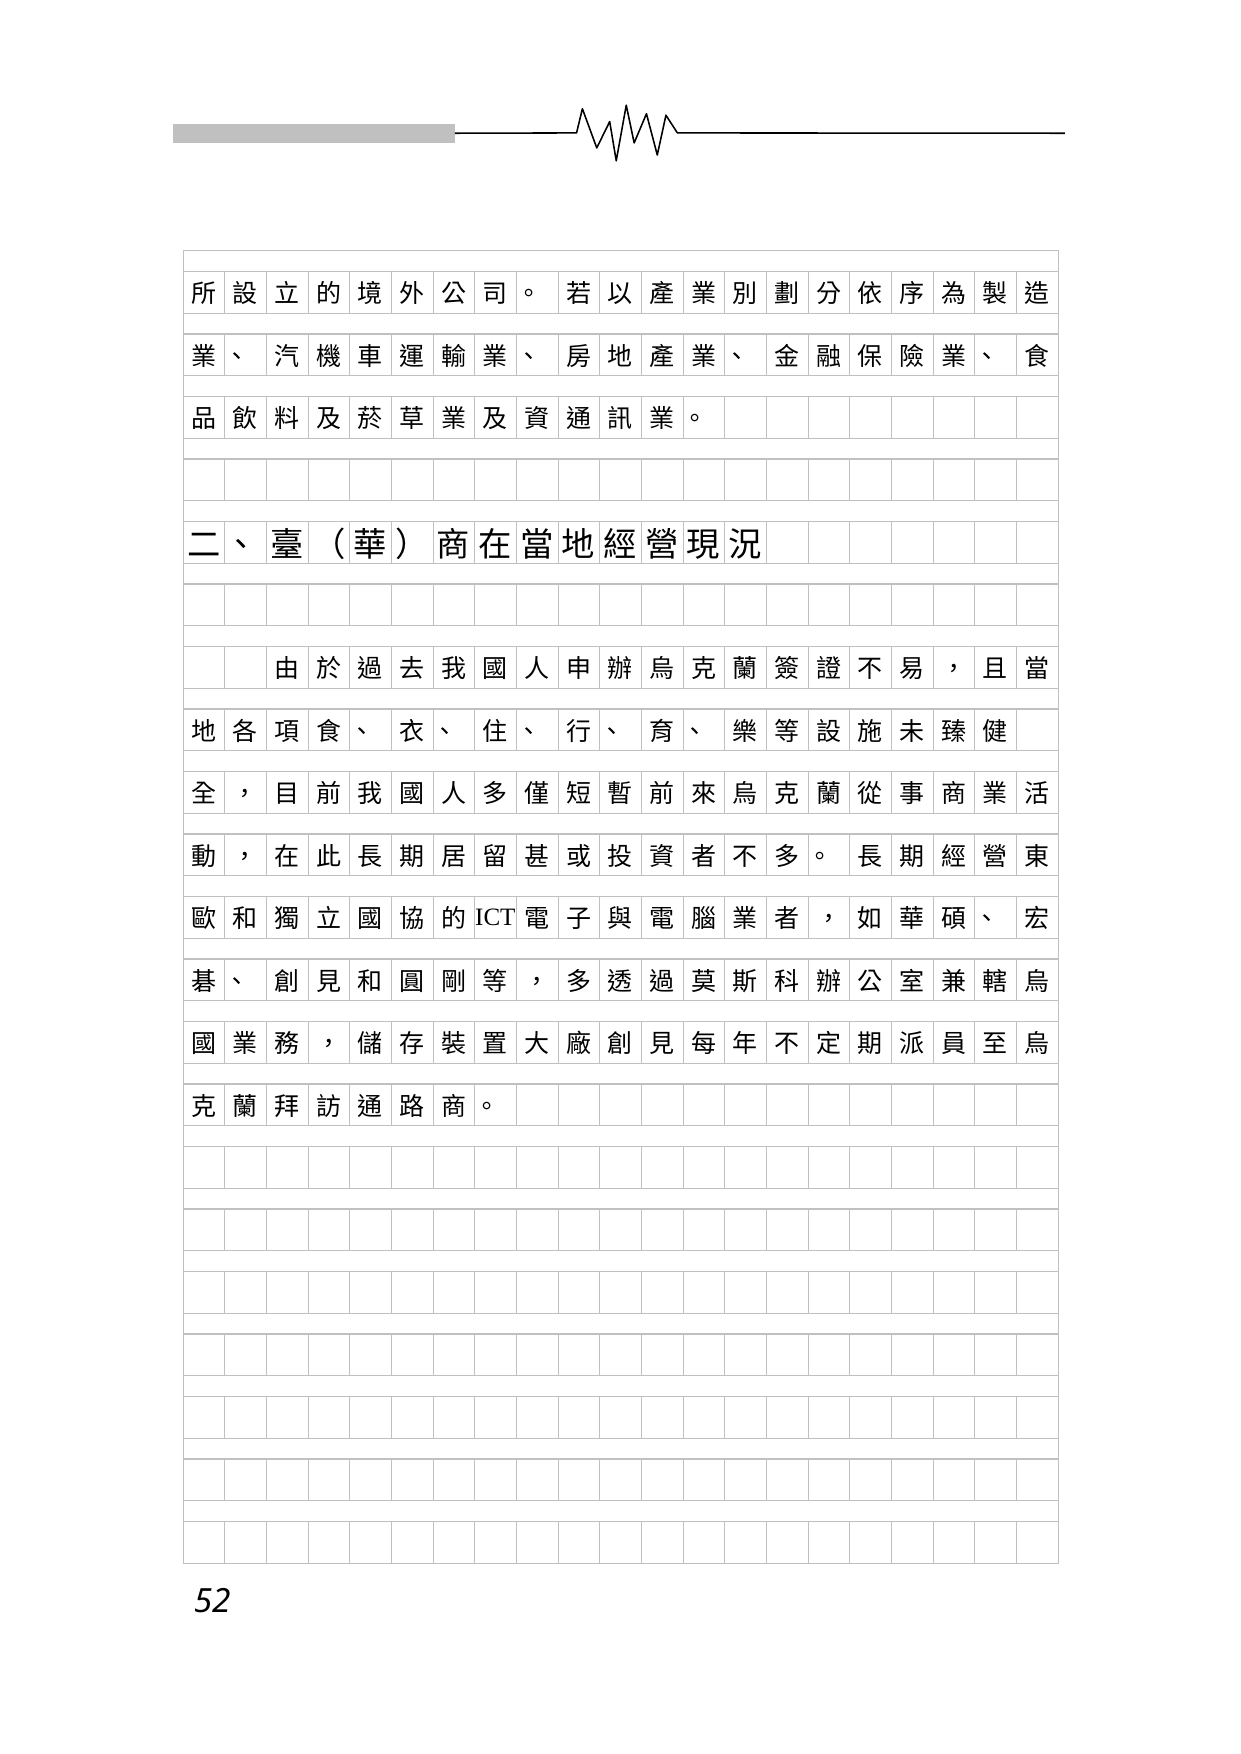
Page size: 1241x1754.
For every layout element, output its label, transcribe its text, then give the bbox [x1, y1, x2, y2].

text 臺 [267, 522, 308, 563]
text 在 [475, 522, 516, 563]
text 況 [725, 522, 766, 563]
text 、 [225, 522, 266, 563]
text [1017, 522, 1058, 563]
text 經 [600, 522, 641, 563]
text 2019年外國對烏克蘭直接投資金額前五大的國家依序為塞普勒斯（103.7億美元，29.0%）、荷蘭（83.0億美元，23.2%）、英國（20.6億美元，5.8%）、德國（18.4億，5.2%）和瑞士（17.1億美元，4.8%）。其中，雖然塞普勒斯在統計上為烏克蘭最大外資國，惟實際上多為他國所設立的境外公司。若以產業別劃分依序為製造業、汽機車運輸業、房地產業、金融保險業、食品飲料及菸草業及資通訊業。 [184, 314, 1058, 333]
text 2019年外國對烏克蘭直接投資金額前五大的國家依序為塞普勒斯（103.7億美元，29.0%）、荷蘭（83.0億美元，23.2%）、英國（20.6億美元，5.8%）、德國（18.4億，5.2%）和瑞士（17.1億美元，4.8%）。其中，雖然塞普勒斯在統計上為烏克蘭最大外資國，惟實際上多為他國所設立的境外公司。若以產業別劃分依序為製造業、汽機車運輸業、房地產業、金融保險業、食品飲料及菸草業及資通訊業。 [184, 376, 1058, 396]
text 由於過去我國人申辦烏克蘭簽證不易，且當地各項食、衣、住、行、育、樂等設施未臻健全，目前我國人多僅短暫前來烏克蘭從事商業活動，在此長期居留甚或投資者不多。長期經營東歐和獨立國協的ICT電子與電腦業者，如華碩、宏碁、創見和圓剛等，多透過莫斯科辦公室兼轄烏國業務，儲存裝置大廠創見每年不定期派員至烏克蘭拜訪通路商。 [184, 626, 1058, 646]
text ） [392, 522, 433, 563]
text 由於過去我國人申辦烏克蘭簽證不易，且當地各項食、衣、住、行、育、樂等設施未臻健全，目前我國人多僅短暫前來烏克蘭從事商業活動，在此長期居留甚或投資者不多。長期經營東歐和獨立國協的ICT電子與電腦業者，如華碩、宏碁、創見和圓剛等，多透過莫斯科辦公室兼轄烏國業務，儲存裝置大廠創見每年不定期派員至烏克蘭拜訪通路商。 [184, 814, 1058, 833]
text 二 [184, 522, 224, 563]
text 華 [350, 522, 391, 563]
text 現 [684, 522, 724, 563]
text [975, 522, 1016, 563]
text [892, 522, 933, 563]
text 營 [642, 522, 683, 563]
text 由於過去我國人申辦烏克蘭簽證不易，且當地各項食、衣、住、行、育、樂等設施未臻健全，目前我國人多僅短暫前來烏克蘭從事商業活動，在此長期居留甚或投資者不多。長期經營東歐和獨立國協的ICT電子與電腦業者，如華碩、宏碁、創見和圓剛等，多透過莫斯科辦公室兼轄烏國業務，儲存裝置大廠創見每年不定期派員至烏克蘭拜訪通路商。 [184, 751, 1058, 771]
text 由於過去我國人申辦烏克蘭簽證不易，且當地各項食、衣、住、行、育、樂等設施未臻健全，目前我國人多僅短暫前來烏克蘭從事商業活動，在此長期居留甚或投資者不多。長期經營東歐和獨立國協的ICT電子與電腦業者，如華碩、宏碁、創見和圓剛等，多透過莫斯科辦公室兼轄烏國業務，儲存裝置大廠創見每年不定期派員至烏克蘭拜訪通路商。 [184, 939, 1058, 958]
text 由於過去我國人申辦烏克蘭簽證不易，且當地各項食、衣、住、行、育、樂等設施未臻健全，目前我國人多僅短暫前來烏克蘭從事商業活動，在此長期居留甚或投資者不多。長期經營東歐和獨立國協的ICT電子與電腦業者，如華碩、宏碁、創見和圓剛等，多透過莫斯科辦公室兼轄烏國業務，儲存裝置大廠創見每年不定期派員至烏克蘭拜訪通路商。 [184, 1001, 1058, 1021]
text 由於過去我國人申辦烏克蘭簽證不易，且當地各項食、衣、住、行、育、樂等設施未臻健全，目前我國人多僅短暫前來烏克蘭從事商業活動，在此長期居留甚或投資者不多。長期經營東歐和獨立國協的ICT電子與電腦業者，如華碩、宏碁、創見和圓剛等，多透過莫斯科辦公室兼轄烏國業務，儲存裝置大廠創見每年不定期派員至烏克蘭拜訪通路商。 [184, 689, 1058, 708]
text [767, 522, 808, 563]
text 由於過去我國人申辦烏克蘭簽證不易，且當地各項食、衣、住、行、育、樂等設施未臻健全，目前我國人多僅短暫前來烏克蘭從事商業活動，在此長期居留甚或投資者不多。長期經營東歐和獨立國協的ICT電子與電腦業者，如華碩、宏碁、創見和圓剛等，多透過莫斯科辦公室兼轄烏國業務，儲存裝置大廠創見每年不定期派員至烏克蘭拜訪通路商。 [184, 876, 1058, 896]
text [809, 522, 849, 563]
text [934, 522, 974, 563]
text [184, 501, 1058, 521]
text [850, 522, 891, 563]
text 地 [559, 522, 599, 563]
text 當 [517, 522, 558, 563]
text 2019年外國對烏克蘭直接投資金額前五大的國家依序為塞普勒斯（103.7億美元，29.0%）、荷蘭（83.0億美元，23.2%）、英國（20.6億美元，5.8%）、德國（18.4億，5.2%）和瑞士（17.1億美元，4.8%）。其中，雖然塞普勒斯在統計上為烏克蘭最大外資國，惟實際上多為他國所設立的境外公司。若以產業別劃分依序為製造業、汽機車運輸業、房地產業、金融保險業、食品飲料及菸草業及資通訊業。 [184, 251, 1058, 271]
text 由於過去我國人申辦烏克蘭簽證不易，且當地各項食、衣、住、行、育、樂等設施未臻健全，目前我國人多僅短暫前來烏克蘭從事商業活動，在此長期居留甚或投資者不多。長期經營東歐和獨立國協的ICT電子與電腦業者，如華碩、宏碁、創見和圓剛等，多透過莫斯科辦公室兼轄烏國業務，儲存裝置大廠創見每年不定期派員至烏克蘭拜訪通路商。 [184, 1064, 1058, 1083]
text 商 [434, 522, 474, 563]
text （ [309, 522, 349, 563]
